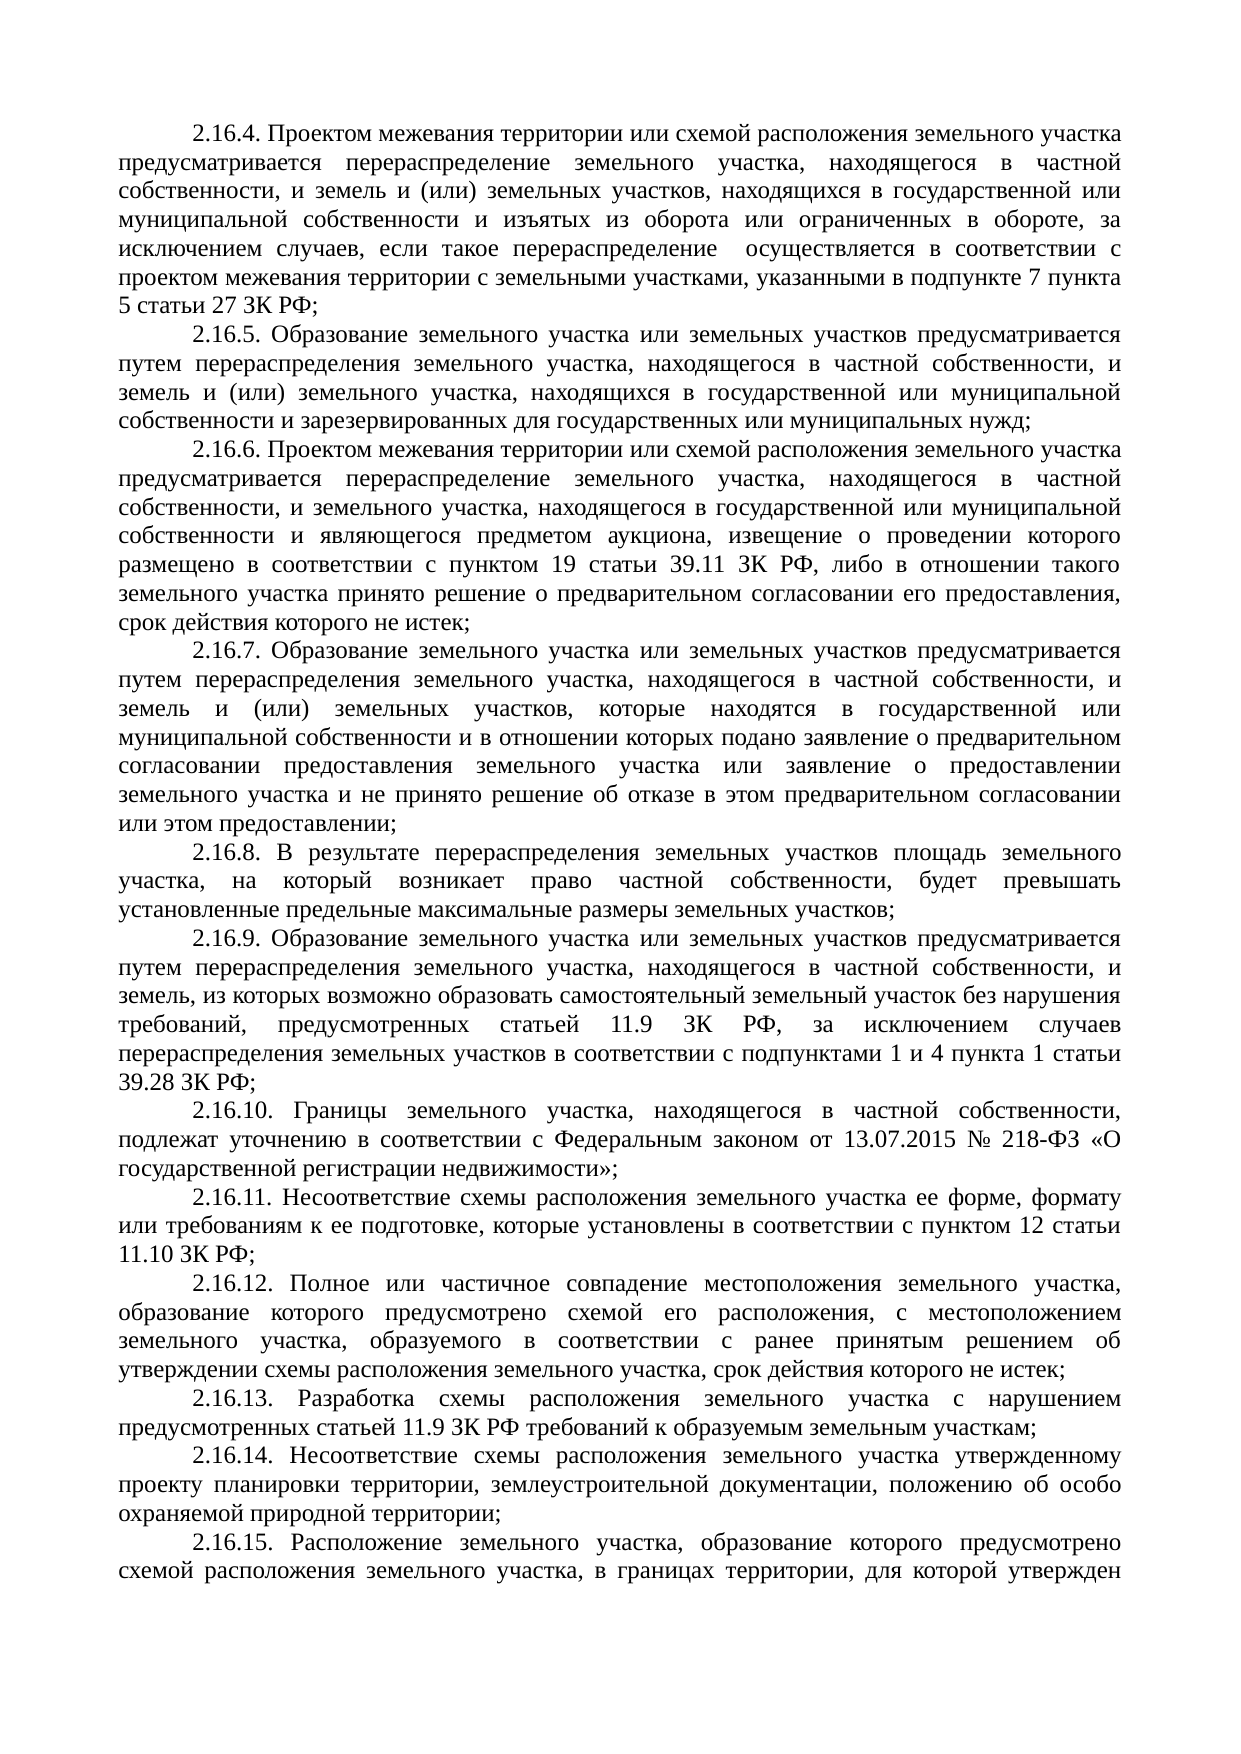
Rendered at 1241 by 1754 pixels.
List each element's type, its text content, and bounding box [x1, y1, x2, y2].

text 2.16.6. Проектом межевания территории или схемой расположения земельного участка предусматривается перераспределение земельного участка, находящегося в частной собственности, и земельного участка, находящегося в государственной или муниципальной собственности и являющегося предметом аукциона, извещение о проведении которого размещено в соответствии с пунктом 19 статьи 39.11 ЗК РФ, либо в отношении такого земельного участка принято решение о предварительном согласовании его предоставления, срок действия которого не истек; [118, 434, 1122, 636]
text 2.16.7. Образование земельного участка или земельных участков предусматривается путем перераспределения земельного участка, находящегося в частной собственности, и земель и (или) земельных участков, которые находятся в государственной или муниципальной собственности и в отношении которых подано заявление о предварительном согласовании предоставления земельного участка или заявление о предоставлении земельного участка и не принято решение об отказе в этом предварительном согласовании или этом предоставлении; [118, 636, 1122, 837]
text 2.16.5. Образование земельного участка или земельных участков предусматривается путем перераспределения земельного участка, находящегося в частной собственности, и земель и (или) земельного участка, находящихся в государственной или муниципальной собственности и зарезервированных для государственных или муниципальных нужд; [118, 319, 1122, 434]
text 2.16.11. Несоответствие схемы расположения земельного участка ее форме, формату или требованиям к ее подготовке, которые установлены в соответствии с пунктом 12 статьи 11.10 ЗК РФ; [118, 1182, 1122, 1268]
text 2.16.13. Разработка схемы расположения земельного участка с нарушением предусмотренных статьей 11.9 ЗК РФ требований к образуемым земельным участкам; [118, 1383, 1122, 1441]
text 2.16.8. В результате перераспределения земельных участков площадь земельного участка, на который возникает право частной собственности, будет превышать установленные предельные максимальные размеры земельных участков; [118, 837, 1122, 923]
text 2.16.14. Несоответствие схемы расположения земельного участка утвержденному проекту планировки территории, землеустроительной документации, положению об особо охраняемой природной территории; [118, 1441, 1122, 1527]
text 2.16.12. Полное или частичное совпадение местоположения земельного участка, образование которого предусмотрено схемой его расположения, с местоположением земельного участка, образуемого в соответствии с ранее принятым решением об утверждении схемы расположения земельного участка, срок действия которого не истек; [118, 1268, 1122, 1383]
text 2.16.9. Образование земельного участка или земельных участков предусматривается путем перераспределения земельного участка, находящегося в частной собственности, и земель, из которых возможно образовать самостоятельный земельный участок без нарушения требований, предусмотренных статьей 11.9 ЗК РФ, за исключением случаев перераспределения земельных участков в соответствии с подпунктами 1 и 4 пункта 1 статьи 39.28 ЗК РФ; [118, 923, 1122, 1096]
text 2.16.4. Проектом межевания территории или схемой расположения земельного участка предусматривается перераспределение земельного участка, находящегося в частной собственности, и земель и (или) земельных участков, находящихся в государственной или муниципальной собственности и изъятых из оборота или ограниченных в обороте, за исключением случаев, если такое перераспределение осуществляется в соответствии с проектом межевания территории с земельными участками, указанными в подпункте 7 пункта 5 статьи 27 ЗК РФ; [118, 118, 1122, 319]
text 2.16.15. Расположение земельного участка, образование которого предусмотрено схемой расположения земельного участка, в границах территории, для которой утвержден [118, 1527, 1122, 1584]
text 2.16.10. Границы земельного участка, находящегося в частной собственности, подлежат уточнению в соответствии с Федеральным законом от 13.07.2015 № 218-ФЗ «О государственной регистрации недвижимости»; [118, 1096, 1122, 1182]
